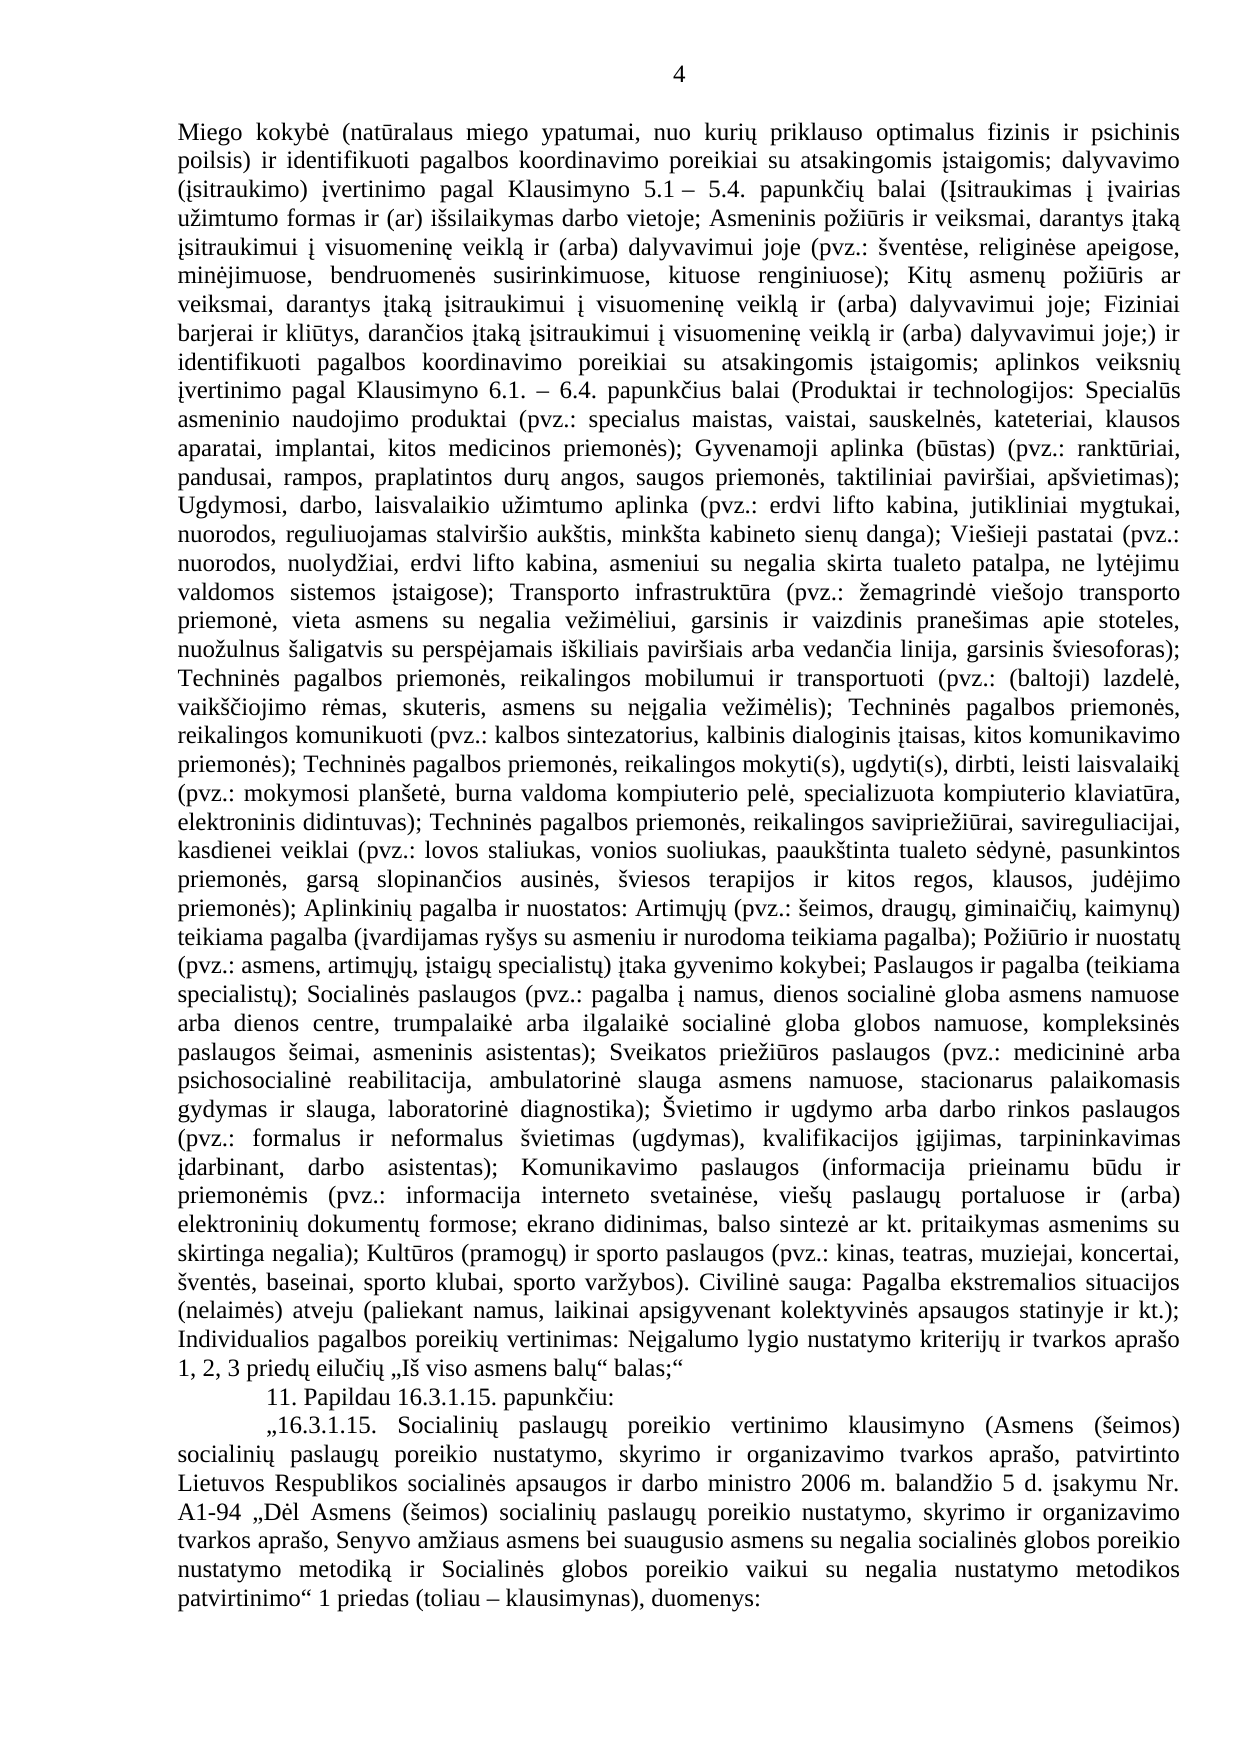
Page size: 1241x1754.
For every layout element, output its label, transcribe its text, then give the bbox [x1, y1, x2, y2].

text „16.3.1.15. Socialinių paslaugų poreikio vertinimo klausimyno (Asmens (šeimos) socialinių paslaugų poreikio nustatymo, skyrimo ir organizavimo tvarkos aprašo, patvirtinto Lietuvos Respublikos socialinės apsaugos ir darbo ministro 2006 m. balandžio 5 d. įsakymu Nr. A1-94 „Dėl Asmens (šeimos) socialinių paslaugų poreikio nustatymo, skyrimo ir organizavimo tvarkos aprašo, Senyvo amžiaus asmens bei suaugusio asmens su negalia socialinės globos poreikio nustatymo metodiką ir Socialinės globos poreikio vaikui su negalia nustatymo metodikos patvirtinimo“ 1 priedas (toliau – klausimynas), duomenys: [177, 1410, 1181, 1612]
text 11. Papildau 16.3.1.15. papunkčiu: [266, 1382, 1181, 1410]
text Miego kokybė (natūralaus miego ypatumai, nuo kurių priklauso optimalus fizinis ir psichinis poilsis) ir identifikuoti pagalbos koordinavimo poreikiai su atsakingomis įstaigomis; dalyvavimo (įsitraukimo) įvertinimo pagal Klausimyno 5.1 – 5.4. papunkčių balai (Įsitraukimas į įvairias užimtumo formas ir (ar) išsilaikymas darbo vietoje; Asmeninis požiūris ir veiksmai, darantys įtaką įsitraukimui į visuomeninę veiklą ir (arba) dalyvavimui joje (pvz.: šventėse, religinėse apeigose, minėjimuose, bendruomenės susirinkimuose, kituose renginiuose); Kitų asmenų požiūris ar veiksmai, darantys įtaką įsitraukimui į visuomeninę veiklą ir (arba) dalyvavimui joje; Fiziniai barjerai ir kliūtys, darančios įtaką įsitraukimui į visuomeninę veiklą ir (arba) dalyvavimui joje;) ir identifikuoti pagalbos koordinavimo poreikiai su atsakingomis įstaigomis; aplinkos veiksnių įvertinimo pagal Klausimyno 6.1. – 6.4. papunkčius balai (Produktai ir technologijos: Specialūs asmeninio naudojimo produktai (pvz.: specialus maistas, vaistai, sauskelnės, kateteriai, klausos aparatai, implantai, kitos medicinos priemonės); Gyvenamoji aplinka (būstas) (pvz.: ranktūriai, pandusai, rampos, praplatintos durų angos, saugos priemonės, taktiliniai paviršiai, apšvietimas); Ugdymosi, darbo, laisvalaikio užimtumo aplinka (pvz.: erdvi lifto kabina, jutikliniai mygtukai, nuorodos, reguliuojamas stalviršio aukštis, minkšta kabineto sienų danga); Viešieji pastatai (pvz.: nuorodos, nuolydžiai, erdvi lifto kabina, asmeniui su negalia skirta tualeto patalpa, ne lytėjimu valdomos sistemos įstaigose); Transporto infrastruktūra (pvz.: žemagrindė viešojo transporto priemonė, vieta asmens su negalia vežimėliui, garsinis ir vaizdinis pranešimas apie stoteles, nuožulnus šaligatvis su perspėjamais iškiliais paviršiais arba vedančia linija, garsinis šviesoforas); Techninės pagalbos priemonės, reikalingos mobilumui ir transportuoti (pvz.: (baltoji) lazdelė, vaikščiojimo rėmas, skuteris, asmens su neįgalia vežimėlis); Techninės pagalbos priemonės, reikalingos komunikuoti (pvz.: kalbos sintezatorius, kalbinis dialoginis įtaisas, kitos komunikavimo priemonės); Techninės pagalbos priemonės, reikalingos mokyti(s), ugdyti(s), dirbti, leisti laisvalaikį (pvz.: mokymosi planšetė, burna valdoma kompiuterio pelė, specializuota kompiuterio klaviatūra, elektroninis didintuvas); Techninės pagalbos priemonės, reikalingos savipriežiūrai, savireguliacijai, kasdienei veiklai (pvz.: lovos staliukas, vonios suoliukas, paaukštinta tualeto sėdynė, pasunkintos priemonės, garsą slopinančios ausinės, šviesos terapijos ir kitos regos, klausos, judėjimo priemonės); Aplinkinių pagalba ir nuostatos: Artimųjų (pvz.: šeimos, draugų, giminaičių, kaimynų) teikiama pagalba (įvardijamas ryšys su asmeniu ir nurodoma teikiama pagalba); Požiūrio ir nuostatų (pvz.: asmens, artimųjų, įstaigų specialistų) įtaka gyvenimo kokybei; Paslaugos ir pagalba (teikiama specialistų); Socialinės paslaugos (pvz.: pagalba į namus, dienos socialinė globa asmens namuose arba dienos centre, trumpalaikė arba ilgalaikė socialinė globa globos namuose, kompleksinės paslaugos šeimai, asmeninis asistentas); Sveikatos priežiūros paslaugos (pvz.: medicininė arba psichosocialinė reabilitacija, ambulatorinė slauga asmens namuose, stacionarus palaikomasis gydymas ir slauga, laboratorinė diagnostika); Švietimo ir ugdymo arba darbo rinkos paslaugos (pvz.: formalus ir neformalus švietimas (ugdymas), kvalifikacijos įgijimas, tarpininkavimas įdarbinant, darbo asistentas); Komunikavimo paslaugos (informacija prieinamu būdu ir priemonėmis (pvz.: informacija interneto svetainėse, viešų paslaugų portaluose ir (arba) elektroninių dokumentų formose; ekrano didinimas, balso sintezė ar kt. pritaikymas asmenims su skirtinga negalia); Kultūros (pramogų) ir sporto paslaugos (pvz.: kinas, teatras, muziejai, koncertai, šventės, baseinai, sporto klubai, sporto varžybos). Civilinė sauga: Pagalba ekstremalios situacijos (nelaimės) atveju (paliekant namus, laikinai apsigyvenant kolektyvinės apsaugos statinyje ir kt.); Individualios pagalbos poreikių vertinimas: Neįgalumo lygio nustatymo kriterijų ir tvarkos aprašo 1, 2, 3 priedų eilučių „Iš viso asmens balų“ balas;“ [177, 117, 1181, 1382]
